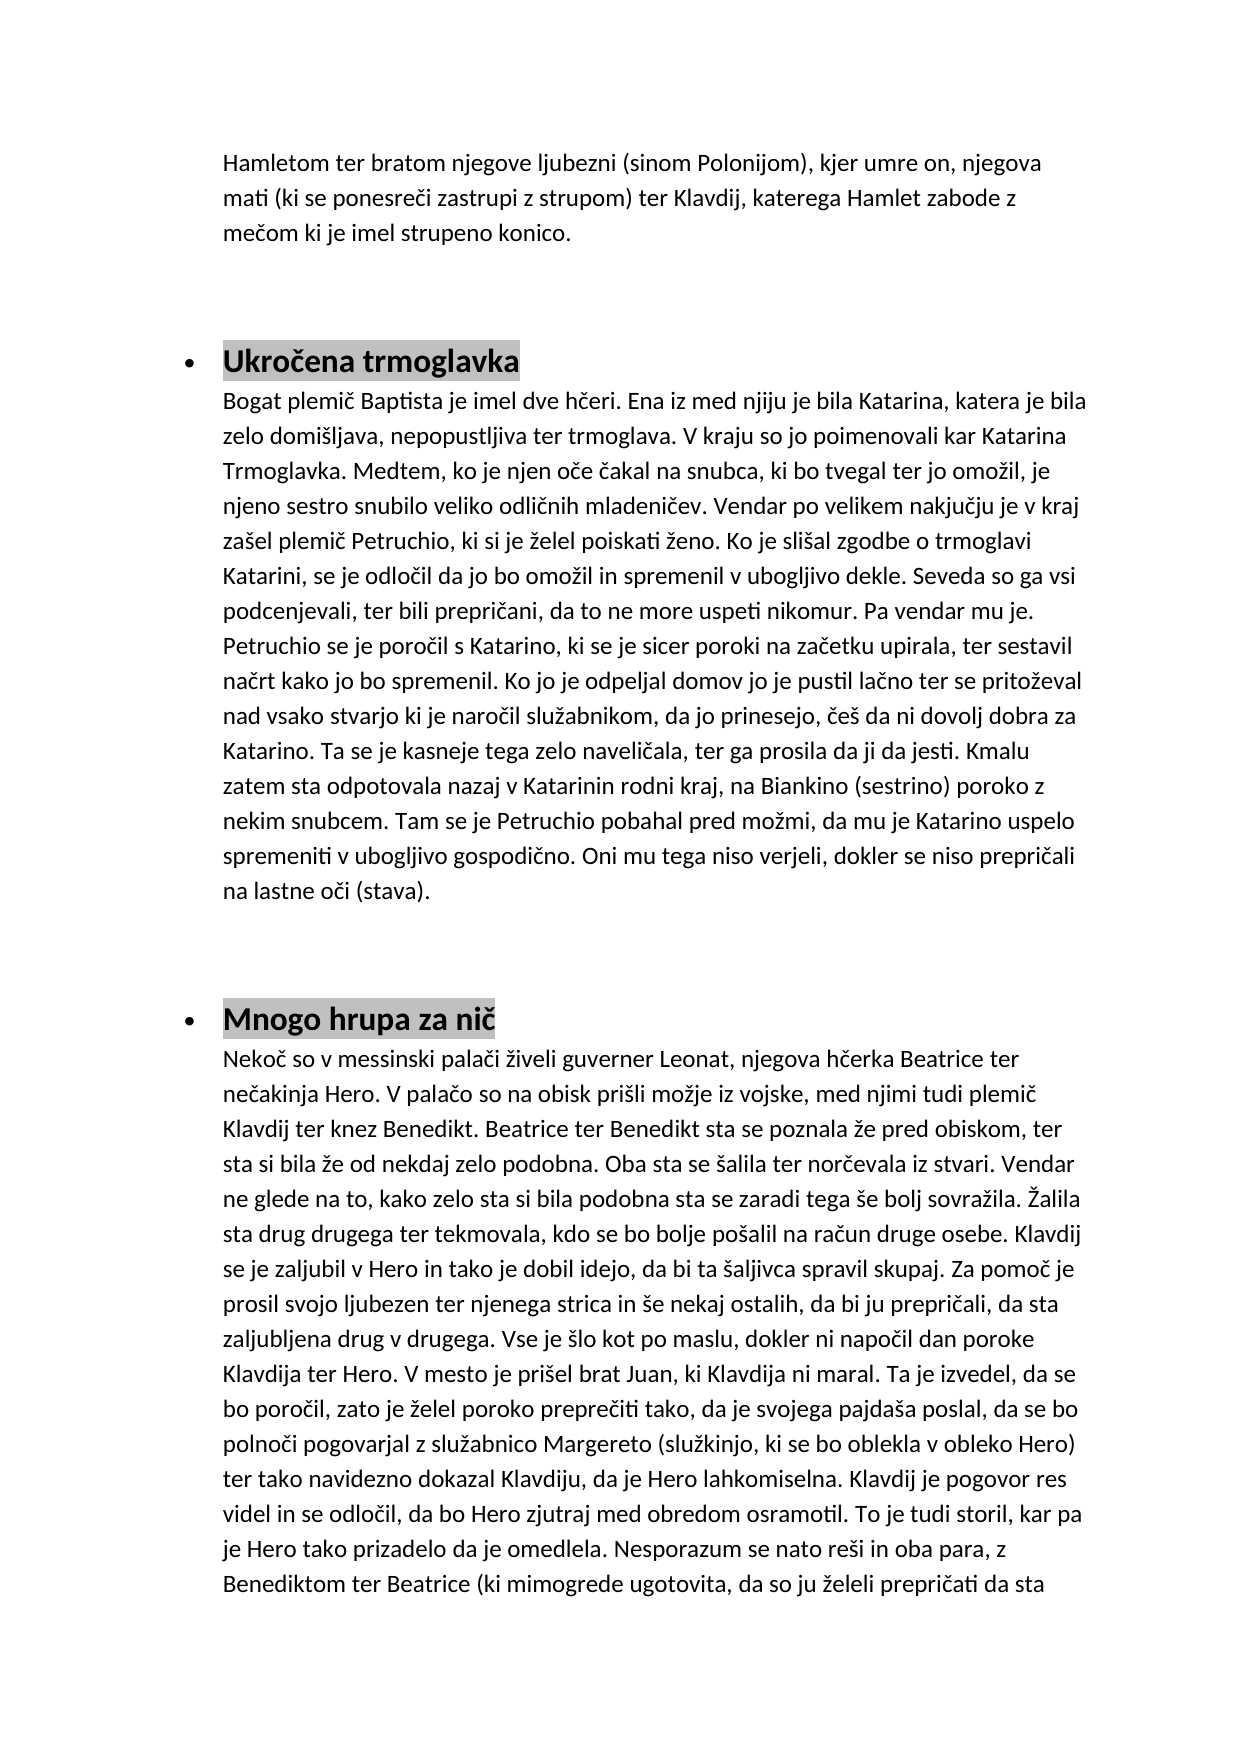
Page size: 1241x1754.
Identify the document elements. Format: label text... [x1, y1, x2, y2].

list Ukročena trmoglavka Bogat plemič Baptista je imel dve hčeri. Ena iz med njiju je bila Katarina, katera je bila zelo domišljava, nepopustljiva ter trmoglava. V kraju so jo poimenovali kar Katarina Trmoglavka. Medtem, ko je njen oče čakal na snubca, ki bo tvegal ter jo omožil, je njeno sestro snubilo veliko odličnih mladeničev. Vendar po velikem nakjučju je v kraj zašel plemič Petruchio, ki si je želel poiskati ženo. Ko je slišal zgodbe o trmoglavi Katarini, se je odločil da jo bo omožil in spremenil v ubogljivo dekle. Seveda so ga vsi podcenjevali, ter bili prepričani, da to ne more uspeti nikomur. Pa vendar mu je. Petruchio se je poročil s Katarino, ki se je sicer poroki na začetku upirala, ter sestavil načrt kako jo bo spremenil. Ko jo je odpeljal domov jo je pustil lačno ter se pritoževal nad vsako stvarjo ki je naročil služabnikom, da jo prinesejo, češ da ni dovolj dobra za Katarino. Ta se je kasneje tega zelo naveličala, ter ga prosila da ji da jesti. Kmalu zatem sta odpotovala nazaj v Katarinin rodni kraj, na Biankino (sestrino) poroko z nekim snubcem. Tam se je Petruchio pobahal pred možmi, da mu je Katarino uspelo spremeniti v ubogljivo gospodično. Oni mu tega niso verjeli, dokler se niso prepričali na lastne oči (stava). [185, 340, 1093, 973]
list Hamletom ter bratom njegove ljubezni (sinom Polonijom), kjer umre on, njegova mati (ki se ponesreči zastrupi z strupom) ter Klavdij, katerega Hamlet zabode z mečom ki je imel strupeno konico. [185, 148, 1093, 315]
list Mnogo hrupa za nič Nekoč so v messinski palači živeli guverner Leonat, njegova hčerka Beatrice ter nečakinja Hero. V palačo so na obisk prišli možje iz vojske, med njimi tudi plemič Klavdij ter knez Benedikt. Beatrice ter Benedikt sta se poznala že pred obiskom, ter sta si bila že od nekdaj zelo podobna. Oba sta se šalila ter norčevala iz stvari. Vendar ne glede na to, kako zelo sta si bila podobna sta se zaradi tega še bolj sovražila. Žalila sta drug drugega ter tekmovala, kdo se bo bolje pošalil na račun druge osebe. Klavdij se je zaljubil v Hero in tako je dobil idejo, da bi ta šaljivca spravil skupaj. Za pomoč je prosil svojo ljubezen ter njenega strica in še nekaj ostalih, da bi ju prepričali, da sta zaljubljena drug v drugega. Vse je šlo kot po maslu, dokler ni napočil dan poroke Klavdija ter Hero. V mesto je prišel brat Juan, ki Klavdija ni maral. Ta je izvedel, da se bo poročil, zato je želel poroko preprečiti tako, da je svojega pajdaša poslal, da se bo polnoči pogovarjal z služabnico Margereto (služkinjo, ki se bo oblekla v obleko Hero) ter tako navidezno dokazal Klavdiju, da je Hero lahkomiselna. Klavdij je pogovor res videl in se odločil, da bo Hero zjutraj med obredom osramotil. To je tudi storil, kar pa je Hero tako prizadelo da je omedlela. Nesporazum se nato reši in oba para, z Benediktom ter Beatrice (ki mimogrede ugotovita, da so ju želeli prepričati da sta [185, 998, 1093, 1599]
